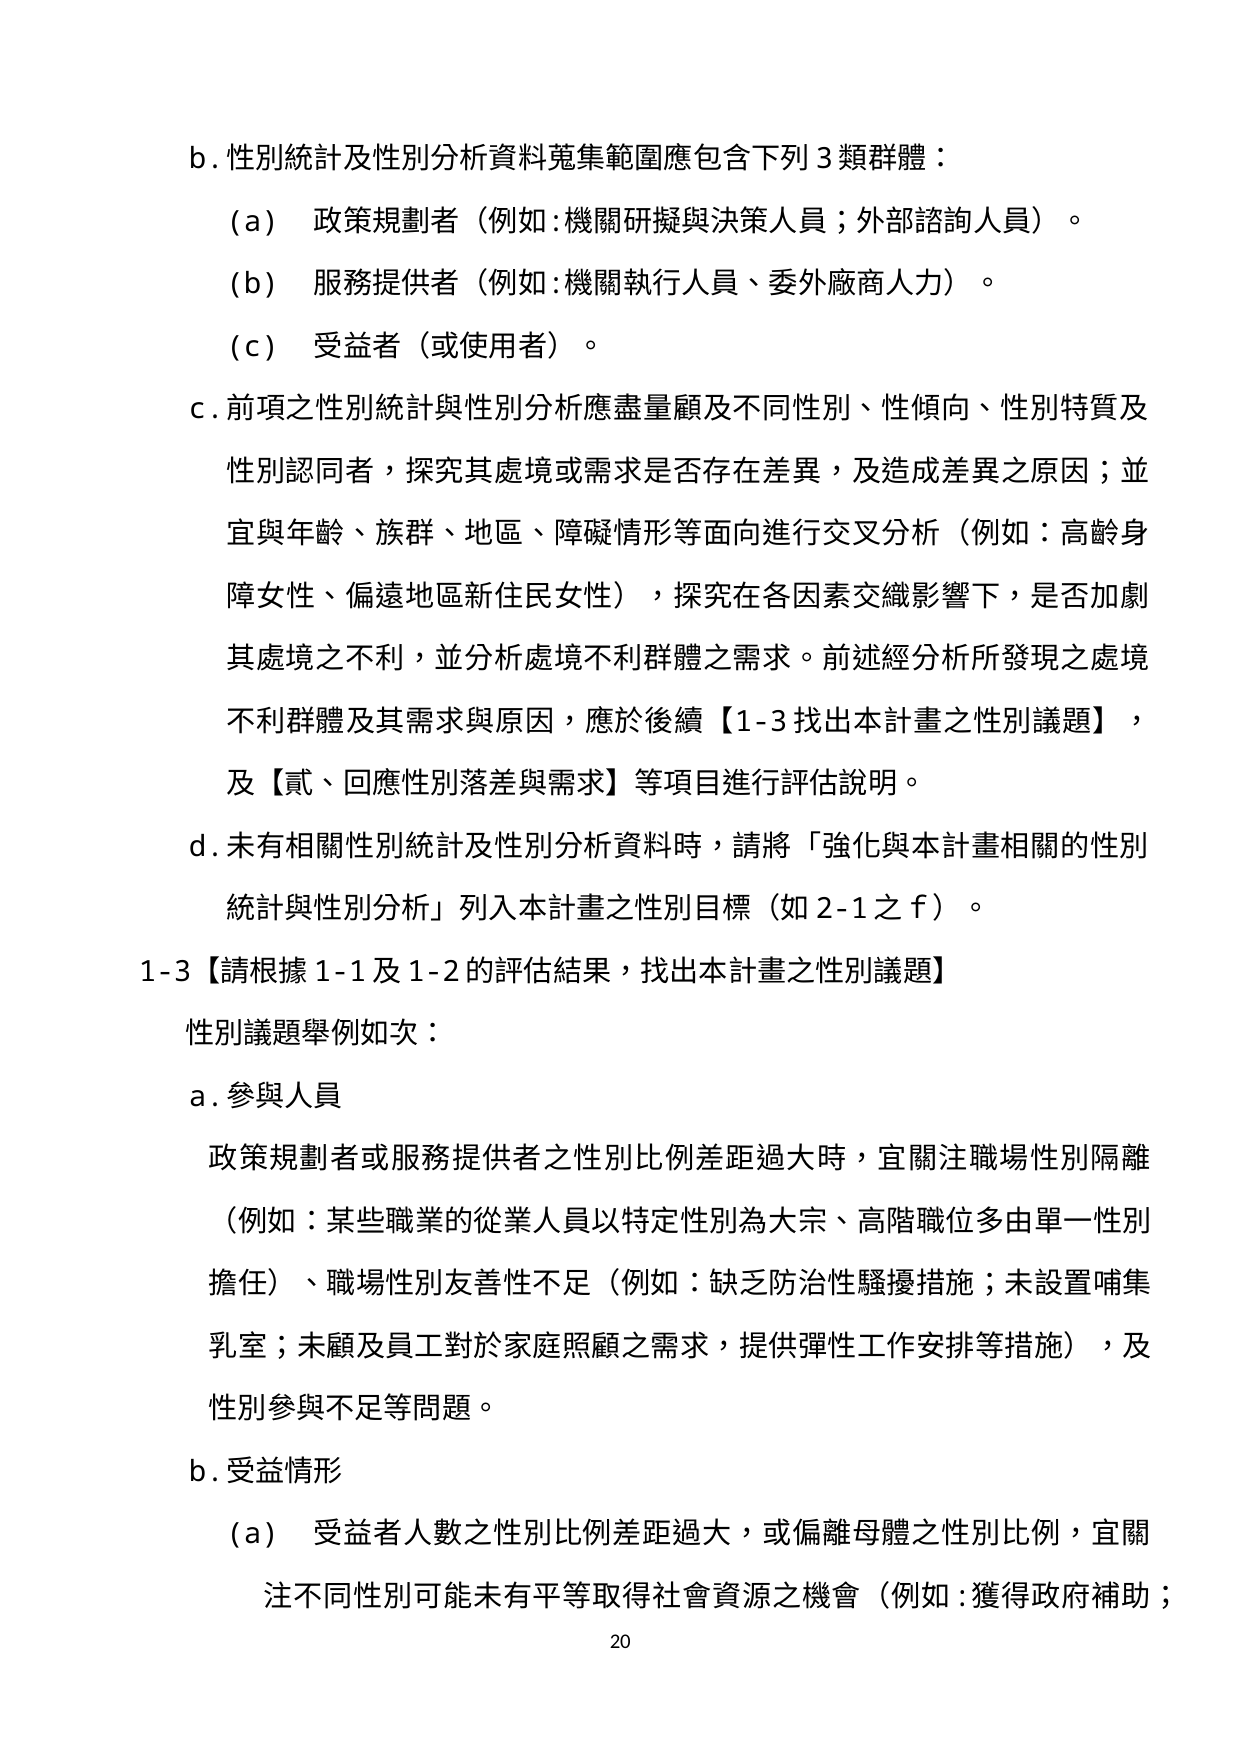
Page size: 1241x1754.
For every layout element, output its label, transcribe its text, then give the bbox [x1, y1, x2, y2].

list 受益情形 [189, 1427, 1152, 1489]
list 受益者（或使用者）。 [226, 302, 1152, 364]
list 未有相關性別統計及性別分析資料時，請將「強化與本計畫相關的性別統計與性別分析」列入本計畫之性別目標（如2-1之ｆ）。 [189, 802, 1152, 927]
list 服務提供者（例如:機關執行人員、委外廠商人力）。 [226, 239, 1152, 302]
text 1-3【請根據1-1及1-2的評估結果，找出本計畫之性別議題】 [139, 927, 1152, 989]
list 前項之性別統計與性別分析應盡量顧及不同性別、性傾向、性別特質及性別認同者，探究其處境或需求是否存在差異，及造成差異之原因；並宜與年齡、族群、地區、障礙情形等面向進行交叉分析（例如：高齡身障女性、偏遠地區新住民女性），探究在各因素交織影響下，是否加劇其處境之不利，並分析處境不利群體之需求。前述經分析所發現之處境不利群體及其需求與原因，應於後續【1-3找出本計畫之性別議題】，及【貳、回應性別落差與需求】等項目進行評估說明。 [189, 364, 1152, 802]
text 性別議題舉例如次： [142, 989, 1152, 1052]
list 參與人員 [189, 1052, 1152, 1114]
list 性別統計及性別分析資料蒐集範圍應包含下列3類群體： [189, 114, 1152, 177]
text 政策規劃者或服務提供者之性別比例差距過大時，宜關注職場性別隔離（例如：某些職業的從業人員以特定性別為大宗、高階職位多由單一性別擔任）、職場性別友善性不足（例如：缺乏防治性騷擾措施；未設置哺集乳室；未顧及員工對於家庭照顧之需求，提供彈性工作安排等措施），及性別參與不足等問題。 [208, 1114, 1152, 1427]
list 政策規劃者（例如:機關研擬與決策人員；外部諮詢人員）。 [226, 177, 1152, 239]
list 受益者人數之性別比例差距過大，或偏離母體之性別比例，宜關注不同性別可能未有平等取得社會資源之機會（例如:獲得政府補助；參加人才培訓活動），或平等參與社會及公共事務之機會（例如:參加公聽會/說明會）。 [226, 1489, 1152, 1614]
